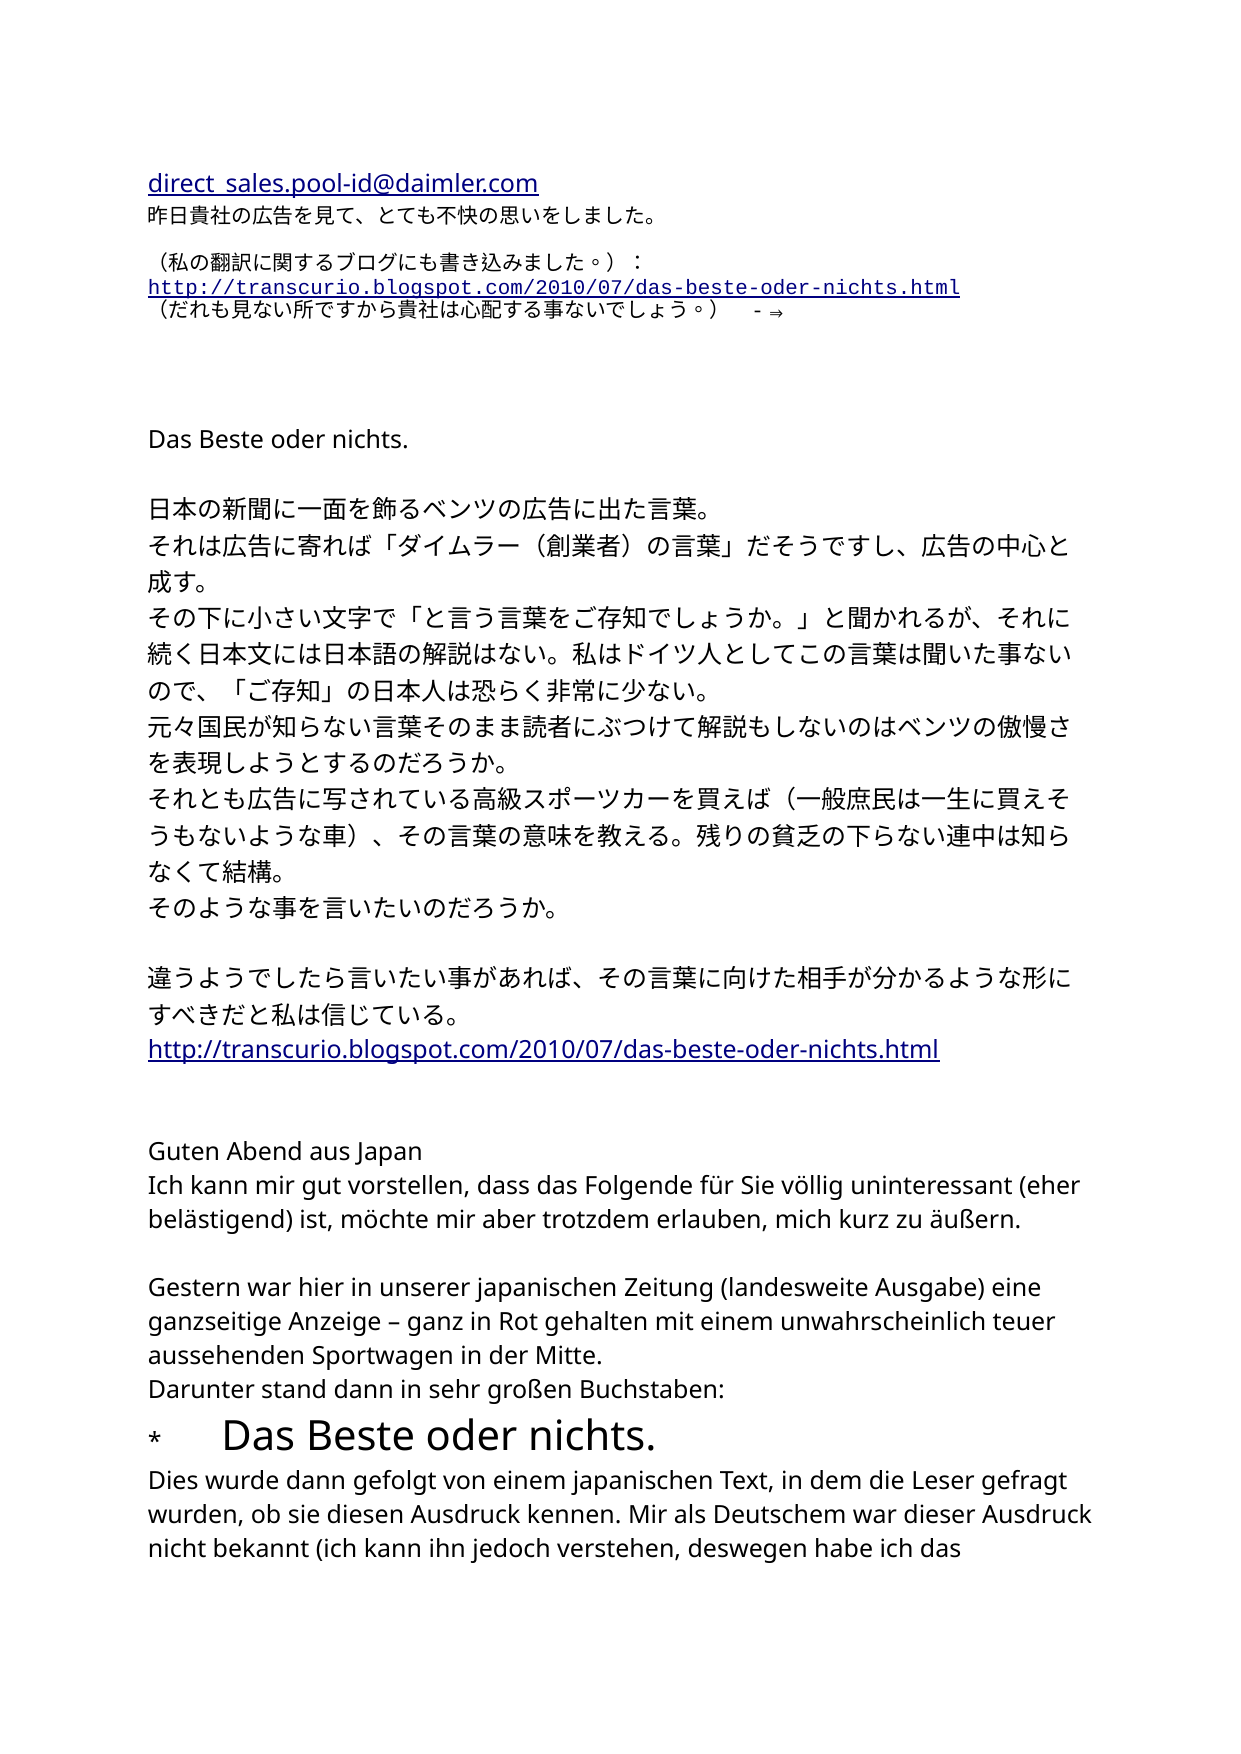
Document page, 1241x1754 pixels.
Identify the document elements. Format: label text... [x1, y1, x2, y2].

text それは広告に寄れば「ダイムラー（創業者）の言葉」だそうですし、広告の中心と成す。 [148, 526, 1093, 599]
text Dies wurde dann gefolgt von einem japanischen Text, in dem die Leser gefragt wurden, ob sie diesen Ausdruck kennen. Mir als Deutschem war dieser Ausdruck nicht bekannt (ich kann ihn jedoch verstehen, deswegen habe ich das [148, 1463, 1093, 1565]
text 元々国民が知らない言葉そのまま読者にぶつけて解説もしないのはベンツの傲慢さを表現しようとするのだろうか。 [148, 707, 1093, 780]
text そのような事を言いたいのだろうか。 [148, 889, 1093, 925]
text （だれも見ない所ですから貴社は心配する事ないでしょう。） -⇒ [148, 301, 1093, 324]
text 日本の新聞に一面を飾るベンツの広告に出た言葉。 [148, 490, 1093, 526]
text http://transcurio.blogspot.com/2010/07/das-beste-oder-nichts.html [148, 1031, 1093, 1066]
text その下に小さい文字で「と言う言葉をご存知でしょうか。」と聞かれるが、それに続く日本文には日本語の解説はない。私はドイツ人としてこの言葉は聞いた事ないので、「ご存知」の日本人は恐らく非常に少ない。 [148, 599, 1093, 707]
text （私の翻訳に関するブログにも書き込みました。）： [148, 253, 1093, 277]
text Das Beste oder nichts. [148, 422, 1093, 456]
text Gestern war hier in unserer japanischen Zeitung (landesweite Ausgabe) eine ganzseitige Anzeige – ganz in Rot gehalten mit einem unwahrscheinlich teuer aussehenden Sportwagen in der Mitte. [148, 1270, 1093, 1372]
text 違うようでしたら言いたい事があれば、その言葉に向けた相手が分かるような形にすべきだと私は信じている。 [148, 959, 1093, 1031]
text Ich kann mir gut vorstellen, dass das Folgende für Sie völlig uninteressant (eher belästigend) ist, möchte mir aber trotzdem erlauben, mich kurz zu äußern. [148, 1168, 1093, 1236]
text * Das Beste oder nichts. [148, 1406, 1093, 1463]
text Darunter stand dann in sehr großen Buchstaben: [148, 1372, 1093, 1406]
text direct_sales.pool-id@daimler.com [148, 165, 1093, 199]
text Guten Abend aus Japan [148, 1134, 1093, 1168]
text それとも広告に写されている高級スポーツカーを買えば（一般庶民は一生に買えそうもないような車）、その言葉の意味を教える。残りの貧乏の下らない連中は知らなくて結構。 [148, 780, 1093, 889]
text 昨日貴社の広告を見て、とても不快の思いをしました。 [148, 199, 1093, 229]
text http://transcurio.blogspot.com/2010/07/das-beste-oder-nichts.html [148, 277, 1093, 301]
